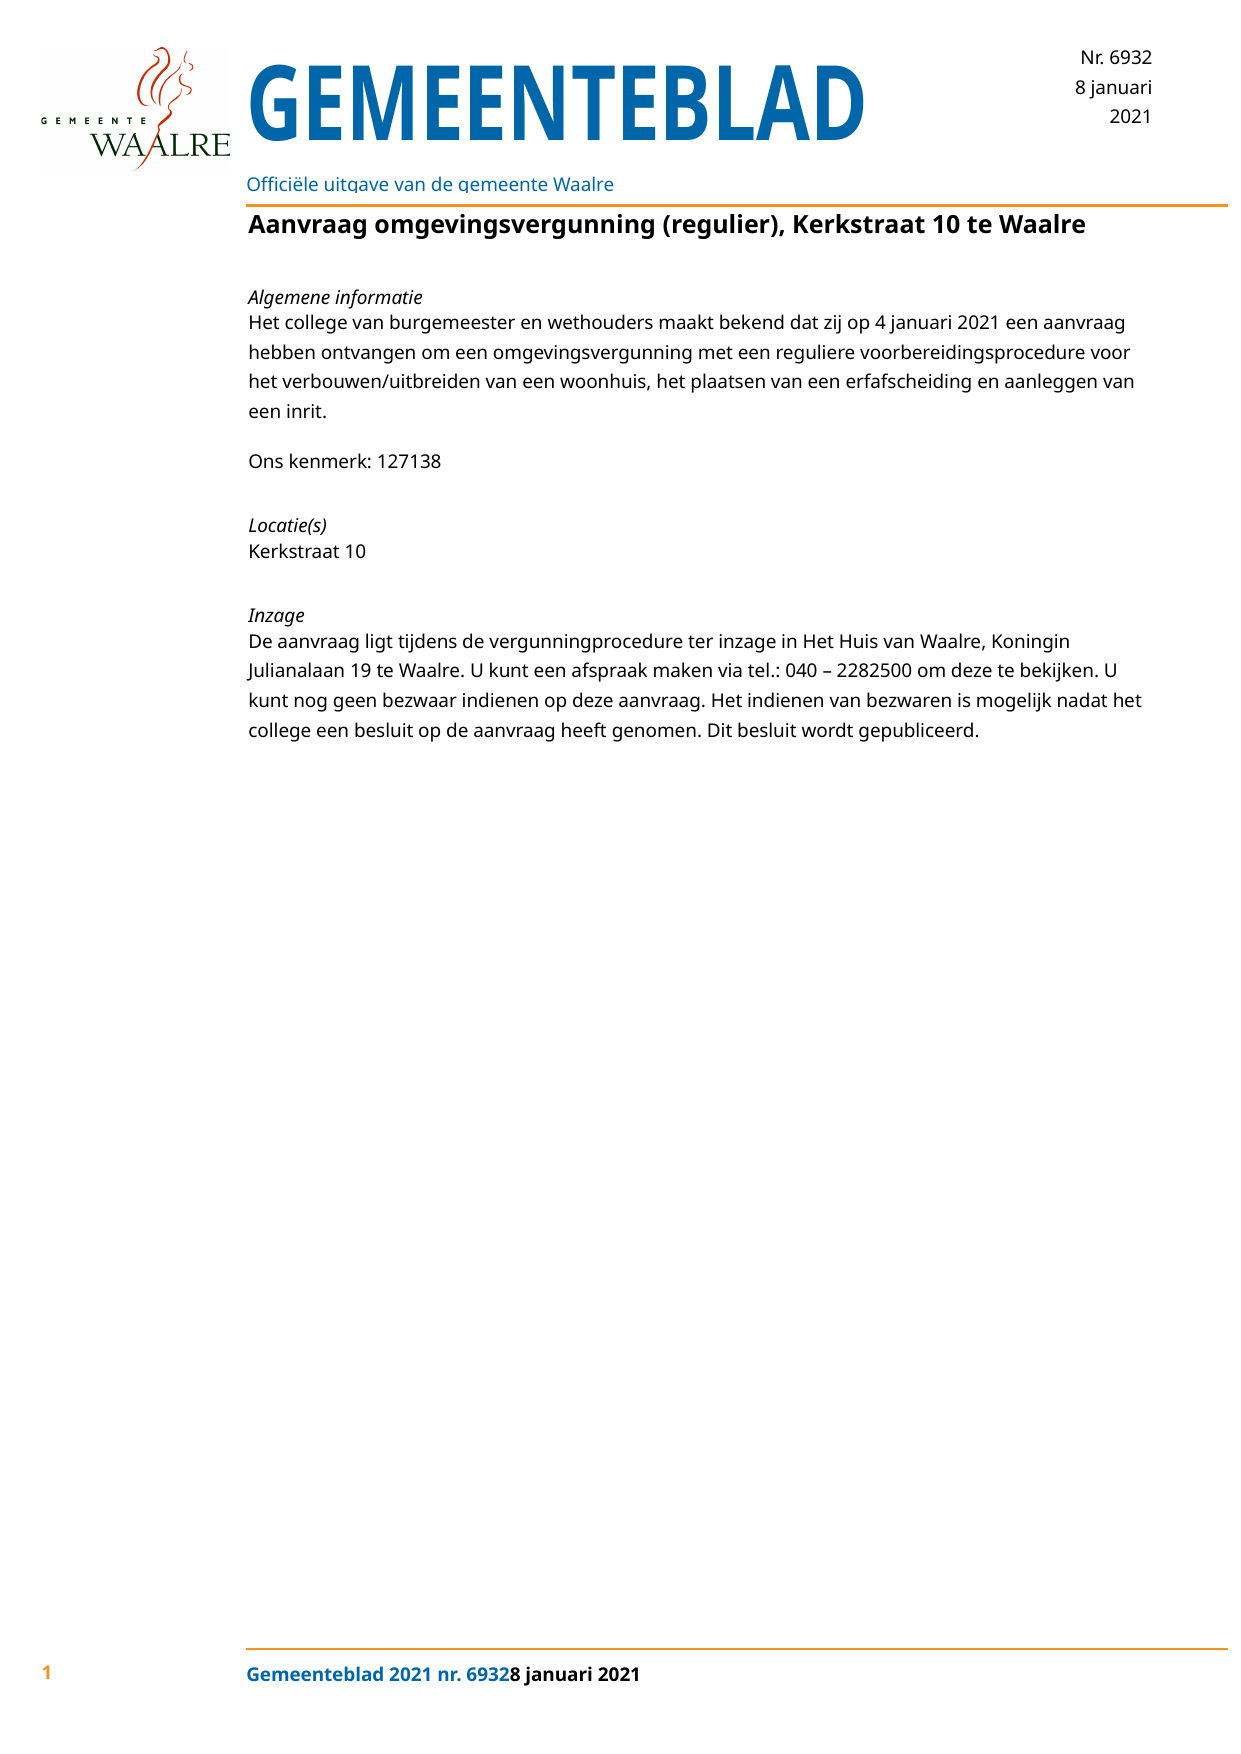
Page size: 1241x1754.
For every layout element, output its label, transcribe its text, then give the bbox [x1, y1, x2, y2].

text Inzage [248, 602, 1152, 628]
text Ons kenmerk: 127138 [248, 449, 1152, 474]
text De aanvraag ligt tijdens de vergunningprocedure ter inzage in Het Huis van Waalre, Koningin Julianalaan 19 te Waalre. U kunt een afspraak maken via tel.: 040 – 2282500 om deze te bekijken. U kunt nog geen bezwaar indienen op deze aanvraag. Het indienen van bezwaren is mogelijk nadat het college een besluit op de aanvraag heeft genomen. Dit besluit wordt gepubliceerd. [248, 628, 1152, 743]
text Locatie(s) [248, 513, 1152, 538]
text Aanvraag omgevingsvergunning (regulier), Kerkstraat 10 te Waalre [248, 207, 1152, 241]
text Kerkstraat 10 [248, 538, 1152, 564]
picture [41, 47, 231, 172]
text Algemene informatie [248, 284, 1152, 309]
text Het college van burgemeester en wethouders maakt bekend dat zij op 4 januari 2021 een aanvraag hebben ontvangen om een omgevingsvergunning met een reguliere voorbereidingsprocedure voor het verbouwen/uitbreiden van een woonhuis, het plaatsen van een erfafscheiding en aanleggen van een inrit. [248, 309, 1152, 424]
